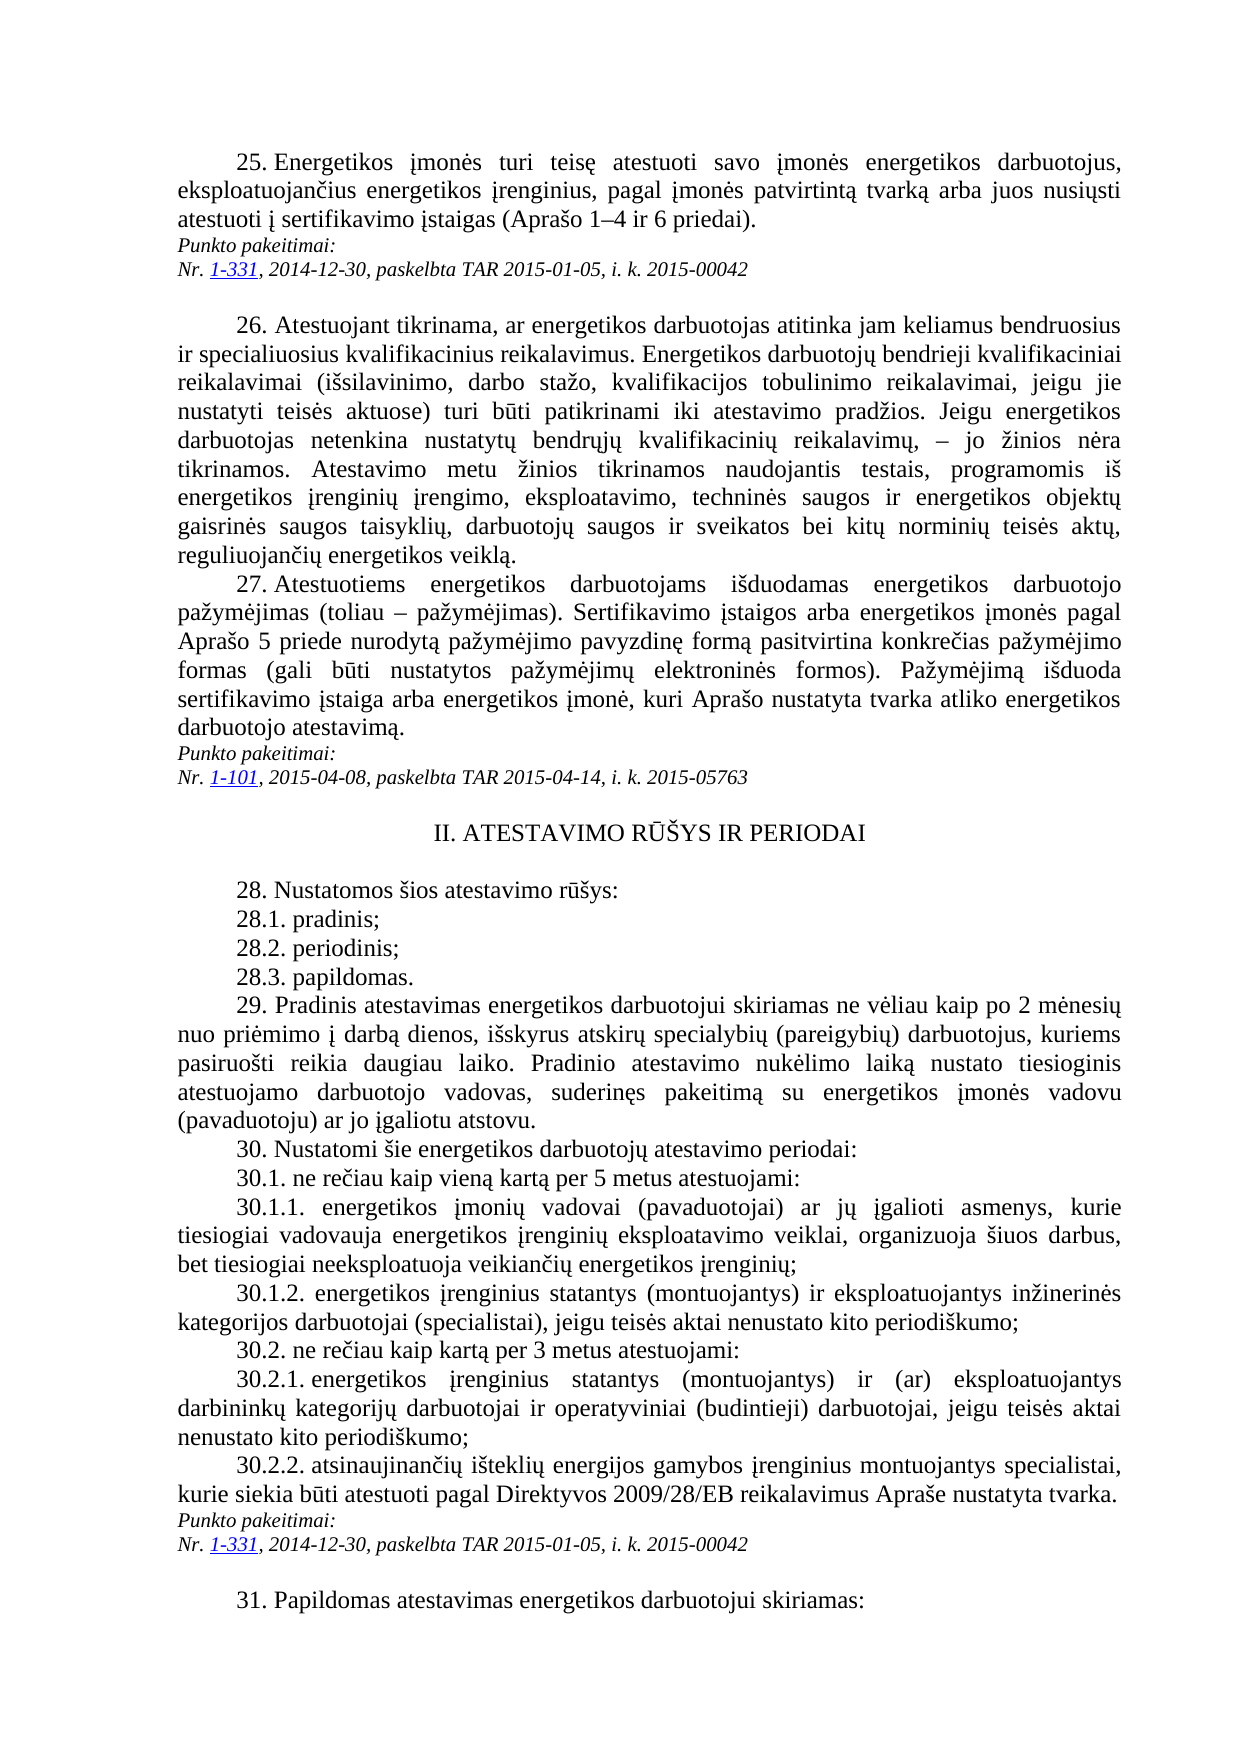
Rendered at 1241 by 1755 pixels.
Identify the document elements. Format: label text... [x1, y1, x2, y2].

text 30. Nustatomi šie energetikos darbuotojų atestavimo periodai: [177, 1134, 1122, 1163]
text 28. Nustatomos šios atestavimo rūšys: [177, 876, 1122, 904]
text 30.1. ne rečiau kaip vieną kartą per 5 metus atestuojami: [177, 1163, 1122, 1192]
text Punkto pakeitimai: [177, 1508, 1122, 1532]
text Punkto pakeitimai: [177, 233, 1122, 257]
text 31. Papildomas atestavimas energetikos darbuotojui skiriamas: [177, 1585, 1122, 1614]
text 28.3. papildomas. [177, 962, 1122, 991]
text 30.2.1. energetikos įrenginius statantys (montuojantys) ir (ar) eksploatuojantys darbininkų kategorijų darbuotojai ir operatyviniai (budintieji) darbuotojai, jeigu teisės aktai nenustato kito periodiškumo; [177, 1364, 1122, 1451]
text 28.2. periodinis; [177, 933, 1122, 962]
text 30.1.1. energetikos įmonių vadovai (pavaduotojai) ar jų įgalioti asmenys, kurie tiesiogiai vadovauja energetikos įrenginių eksploatavimo veiklai, organizuoja šiuos darbus, bet tiesiogiai neeksploatuoja veikiančių energetikos įrenginių; [177, 1192, 1122, 1278]
text II. ATESTAVIMO RŪŠYS IR PERIODAI [177, 818, 1122, 847]
text 27. Atestuotiems energetikos darbuotojams išduodamas energetikos darbuotojo pažymėjimas (toliau – pažymėjimas). Sertifikavimo įstaigos arba energetikos įmonės pagal Aprašo 5 priede nurodytą pažymėjimo pavyzdinę formą pasitvirtina konkrečias pažymėjimo formas (gali būti nustatytos pažymėjimų elektroninės formos). Pažymėjimą išduoda sertifikavimo įstaiga arba energetikos įmonė, kuri Aprašo nustatyta tvarka atliko energetikos darbuotojo atestavimą. [177, 569, 1122, 741]
text 30.2. ne rečiau kaip kartą per 3 metus atestuojami: [177, 1336, 1122, 1364]
text Nr. 1-331, 2014-12-30, paskelbta TAR 2015-01-05, i. k. 2015-00042 [177, 257, 1122, 281]
text 30.1.2. energetikos įrenginius statantys (montuojantys) ir eksploatuojantys inžinerinės kategorijos darbuotojai (specialistai), jeigu teisės aktai nenustato kito periodiškumo; [177, 1278, 1122, 1336]
text 30.2.2. atsinaujinančių išteklių energijos gamybos įrenginius montuojantys specialistai, kurie siekia būti atestuoti pagal Direktyvos 2009/28/EB reikalavimus Apraše nustatyta tvarka. [177, 1451, 1122, 1508]
text Nr. 1-101, 2015-04-08, paskelbta TAR 2015-04-14, i. k. 2015-05763 [177, 765, 1122, 789]
text 25. Energetikos įmonės turi teisę atestuoti savo įmonės energetikos darbuotojus, eksploatuojančius energetikos įrenginius, pagal įmonės patvirtintą tvarką arba juos nusiųsti atestuoti į sertifikavimo įstaigas (Aprašo 1–4 ir 6 priedai). [177, 147, 1122, 233]
text Nr. 1-331, 2014-12-30, paskelbta TAR 2015-01-05, i. k. 2015-00042 [177, 1532, 1122, 1556]
text 26. Atestuojant tikrinama, ar energetikos darbuotojas atitinka jam keliamus bendruosius ir specialiuosius kvalifikacinius reikalavimus. Energetikos darbuotojų bendrieji kvalifikaciniai reikalavimai (išsilavinimo, darbo stažo, kvalifikacijos tobulinimo reikalavimai, jeigu jie nustatyti teisės aktuose) turi būti patikrinami iki atestavimo pradžios. Jeigu energetikos darbuotojas netenkina nustatytų bendrųjų kvalifikacinių reikalavimų, – jo žinios nėra tikrinamos. Atestavimo metu žinios tikrinamos naudojantis testais, programomis iš energetikos įrenginių įrengimo, eksploatavimo, techninės saugos ir energetikos objektų gaisrinės saugos taisyklių, darbuotojų saugos ir sveikatos bei kitų norminių teisės aktų, reguliuojančių energetikos veiklą. [177, 310, 1122, 569]
text 29. Pradinis atestavimas energetikos darbuotojui skiriamas ne vėliau kaip po 2 mėnesių nuo priėmimo į darbą dienos, išskyrus atskirų specialybių (pareigybių) darbuotojus, kuriems pasiruošti reikia daugiau laiko. Pradinio atestavimo nukėlimo laiką nustato tiesioginis atestuojamo darbuotojo vadovas, suderinęs pakeitimą su energetikos įmonės vadovu (pavaduotoju) ar jo įgaliotu atstovu. [177, 991, 1122, 1134]
text 28.1. pradinis; [177, 904, 1122, 933]
text Punkto pakeitimai: [177, 741, 1122, 765]
